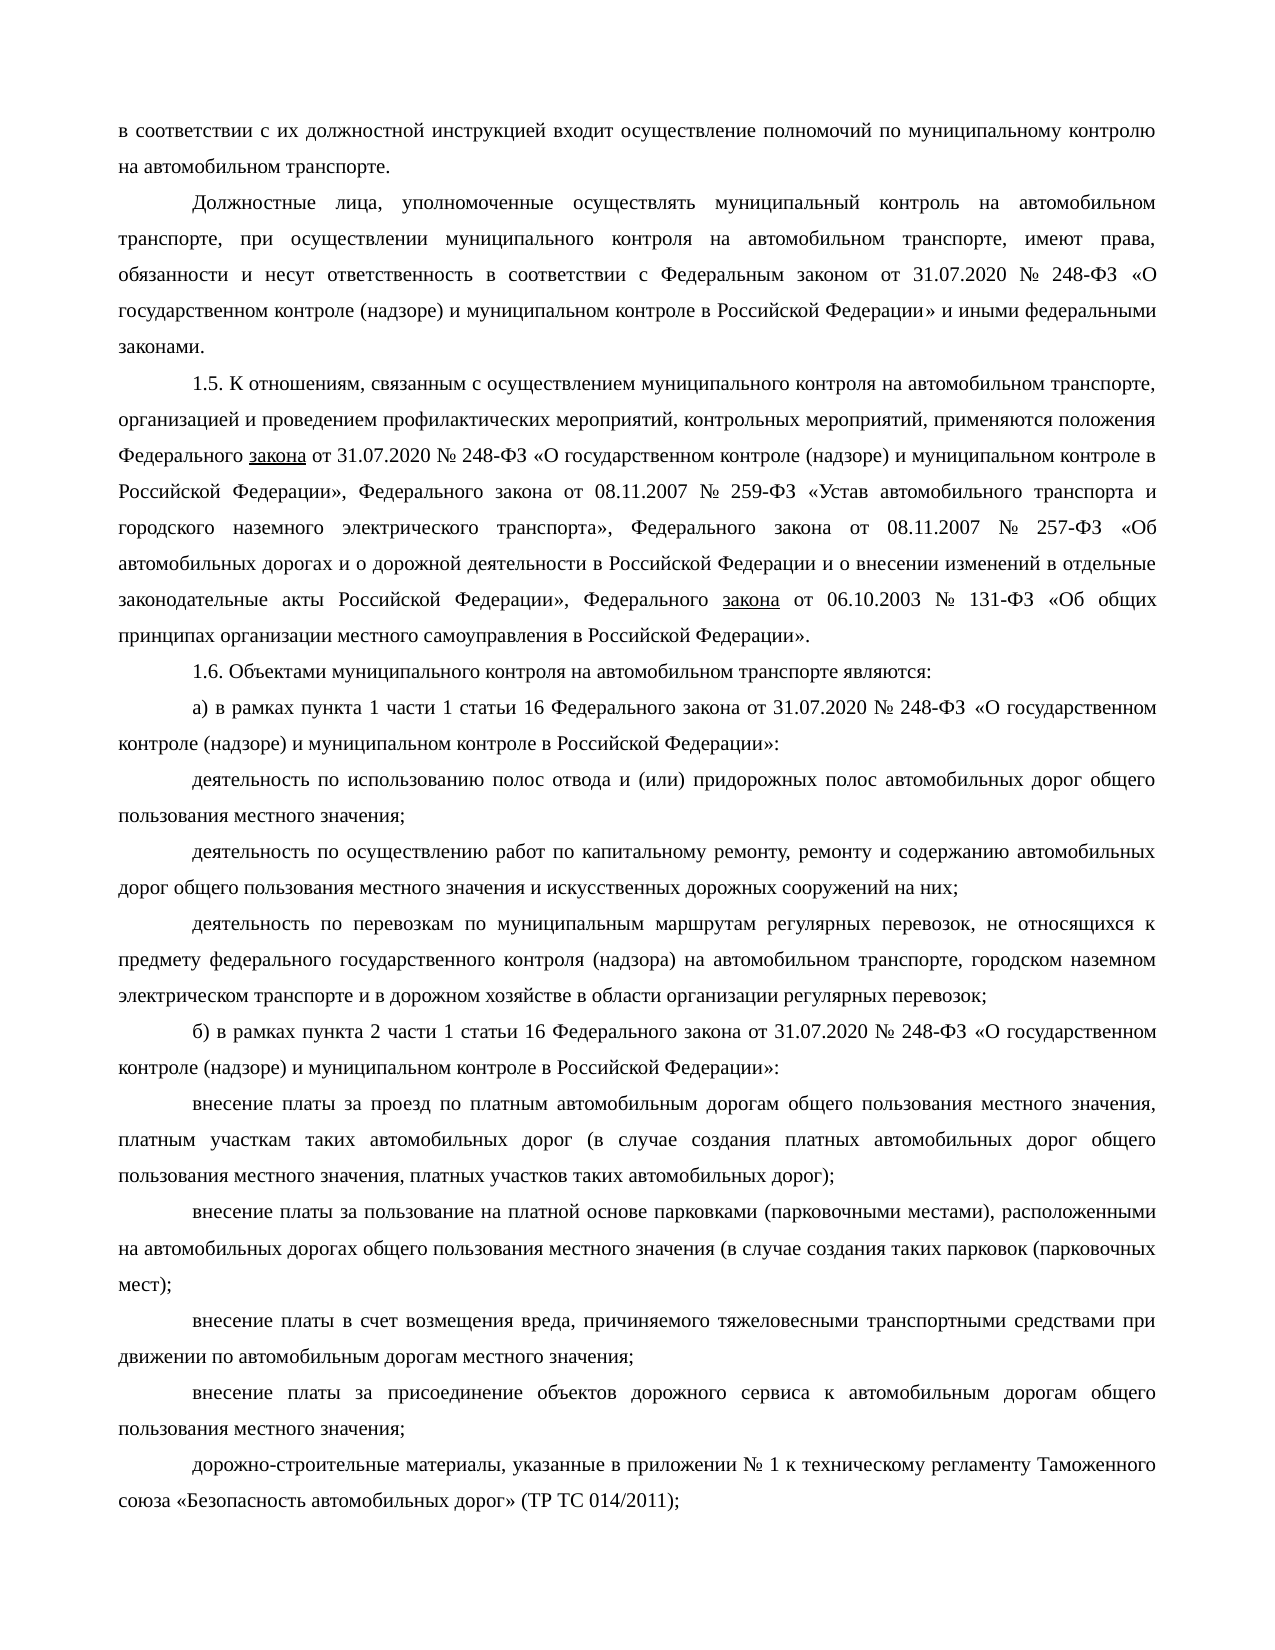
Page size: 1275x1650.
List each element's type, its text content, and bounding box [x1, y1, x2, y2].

text внесение платы за пользование на платной основе парковками (парковочными местами), расположенными на автомобильных дорогах общего пользования местного значения (в случае создания таких парковок (парковочных мест); [118, 1199, 1157, 1296]
text деятельность по перевозкам по муниципальным маршрутам регулярных перевозок, не относящихся к предмету федерального государственного контроля (надзора) на автомобильном транспорте, городском наземном электрическом транспорте и в дорожном хозяйстве в области организации регулярных перевозок; [118, 911, 1157, 1007]
text внесение платы за присоединение объектов дорожного сервиса к автомобильным дорогам общего пользования местного значения; [118, 1379, 1157, 1440]
text а) в рамках пункта 1 части 1 статьи 16 Федерального закона от 31.07.2020 № 248-ФЗ «О государственном контроле (надзоре) и муниципальном контроле в Российской Федерации»: [118, 695, 1157, 755]
text Должностные лица, уполномоченные осуществлять муниципальный контроль на автомобильном транспорте, при осуществлении муниципального контроля на автомобильном транспорте, имеют права, обязанности и несут ответственность в соответствии с Федеральным законом от 31.07.2020 № 248-ФЗ «О государственном контроле (надзоре) и муниципальном контроле в Российской Федерации» и иными федеральными законами. [118, 190, 1157, 358]
text деятельность по использованию полос отвода и (или) придорожных полос автомобильных дорог общего пользования местного значения; [118, 767, 1157, 827]
text б) в рамках пункта 2 части 1 статьи 16 Федерального закона от 31.07.2020 № 248-ФЗ «О государственном контроле (надзоре) и муниципальном контроле в Российской Федерации»: [118, 1019, 1157, 1079]
text дорожно-строительные материалы, указанные в приложении № 1 к техническому регламенту Таможенного союза «Безопасность автомобильных дорог» (ТР ТС 014/2011); [118, 1452, 1157, 1512]
text 1.5. К отношениям, связанным с осуществлением муниципального контроля на автомобильном транспорте, организацией и проведением профилактических мероприятий, контрольных мероприятий, применяются положения Федерального закона от 31.07.2020 № 248-ФЗ «О государственном контроле (надзоре) и муниципальном контроле в Российской Федерации», Федерального закона от 08.11.2007 № 259-ФЗ «Устав автомобильного транспорта и городского наземного электрического транспорта», Федерального закона от 08.11.2007 № 257-ФЗ «Об автомобильных дорогах и о дорожной деятельности в Российской Федерации и о внесении изменений в отдельные законодательные акты Российской Федерации», Федерального закона от 06.10.2003 № 131-ФЗ «Об общих принципах организации местного самоуправления в Российской Федерации». [118, 370, 1157, 647]
text 1.6. Объектами муниципального контроля на автомобильном транспорте являются: [118, 659, 1157, 683]
text деятельность по осуществлению работ по капитальному ремонту, ремонту и содержанию автомобильных дорог общего пользования местного значения и искусственных дорожных сооружений на них; [118, 839, 1157, 899]
text внесение платы за проезд по платным автомобильным дорогам общего пользования местного значения, платным участкам таких автомобильных дорог (в случае создания платных автомобильных дорог общего пользования местного значения, платных участков таких автомобильных дорог); [118, 1091, 1157, 1187]
text внесение платы в счет возмещения вреда, причиняемого тяжеловесными транспортными средствами при движении по автомобильным дорогам местного значения; [118, 1307, 1157, 1368]
text в соответствии с их должностной инструкцией входит осуществление полномочий по муниципальному контролю на автомобильном транспорте. [118, 118, 1157, 178]
